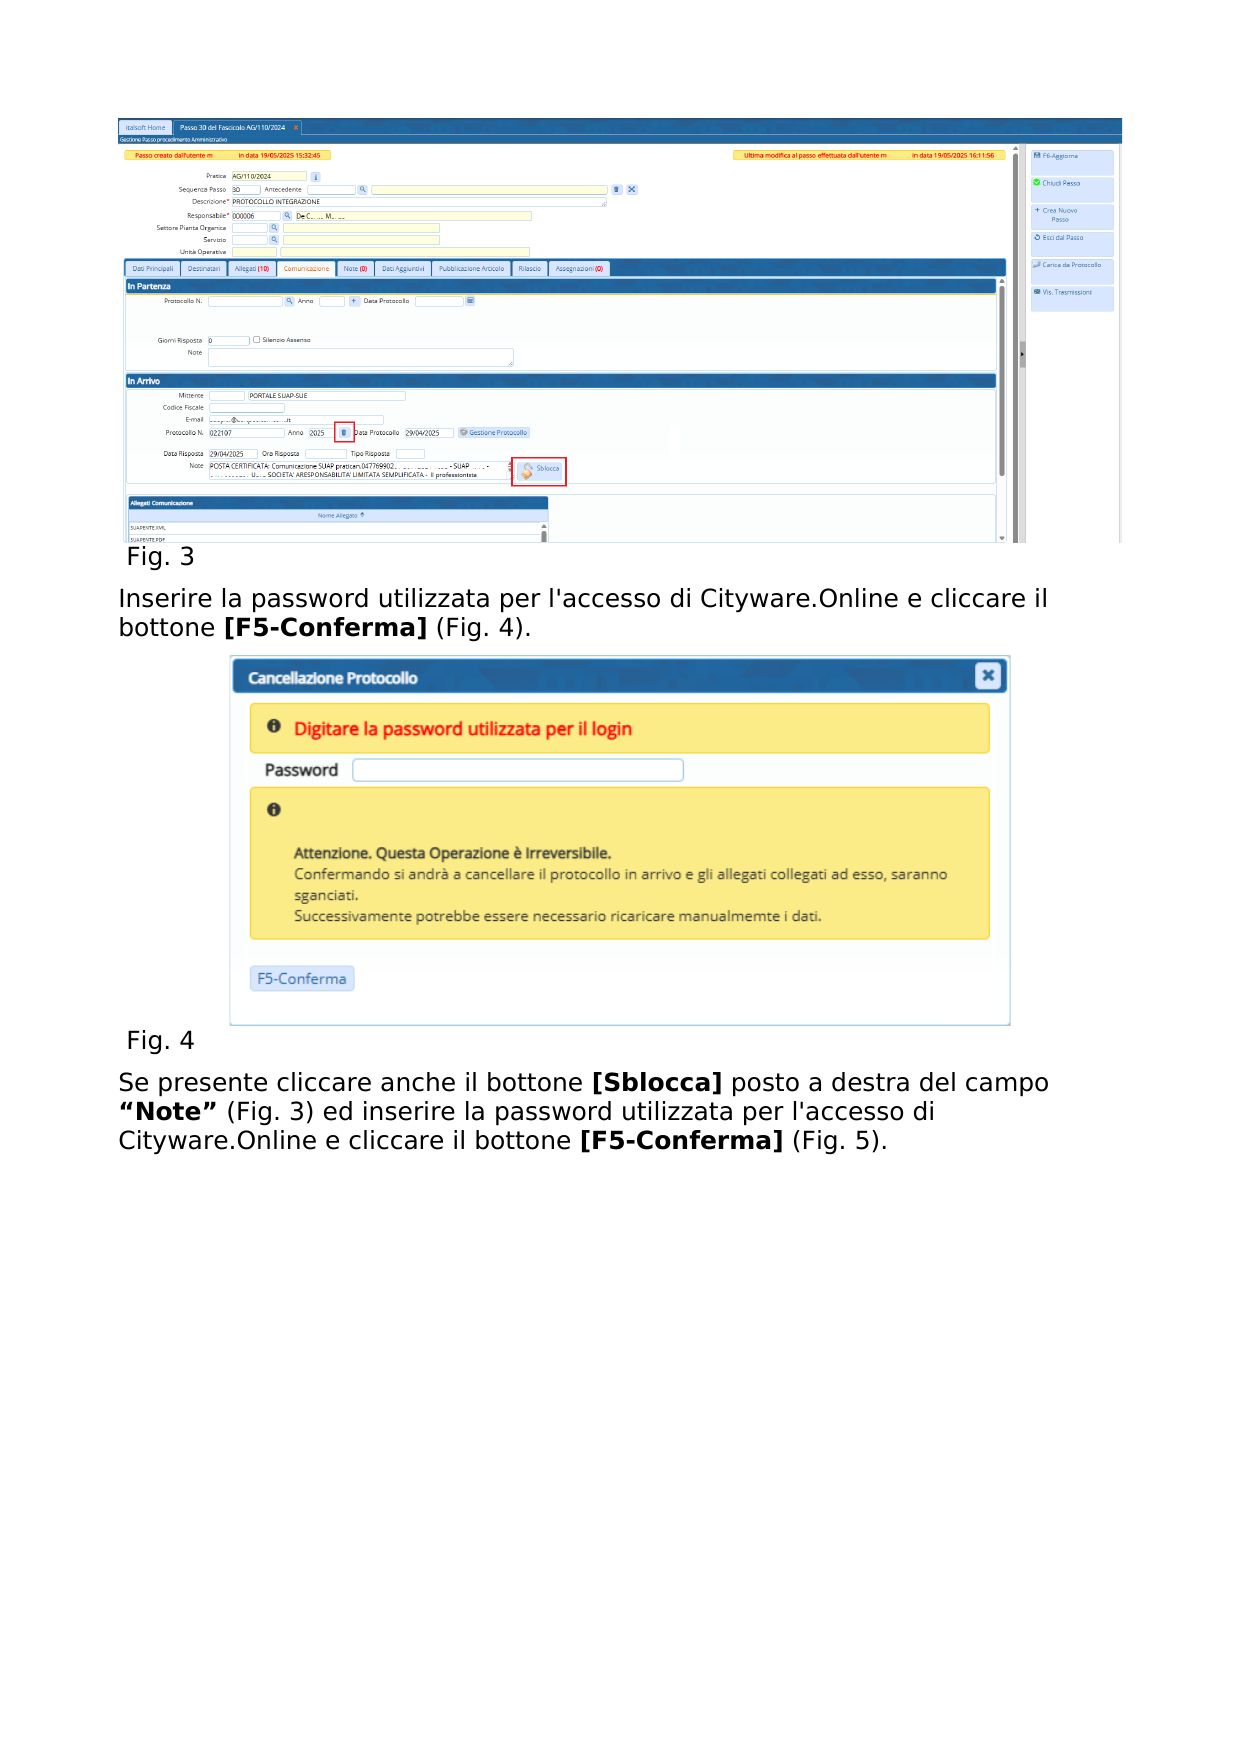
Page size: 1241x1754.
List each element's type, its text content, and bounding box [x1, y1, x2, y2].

text Fig. 3 [118, 543, 1122, 572]
text Se presente cliccare anche il bottone [Sblocca] posto a destra del campo “Note” (Fig. 3) ed inserire la password utilizzata per l'accesso di Cityware.Online e cliccare il bottone [F5-Conferma] (Fig. 5). [118, 1068, 1122, 1155]
picture [229, 655, 1011, 1026]
text Inserire la password utilizzata per l'accesso di Cityware.Online e cliccare il bottone [F5-Conferma] (Fig. 4). [118, 584, 1122, 643]
picture [118, 118, 1123, 543]
text Fig. 4 [118, 655, 1122, 1055]
